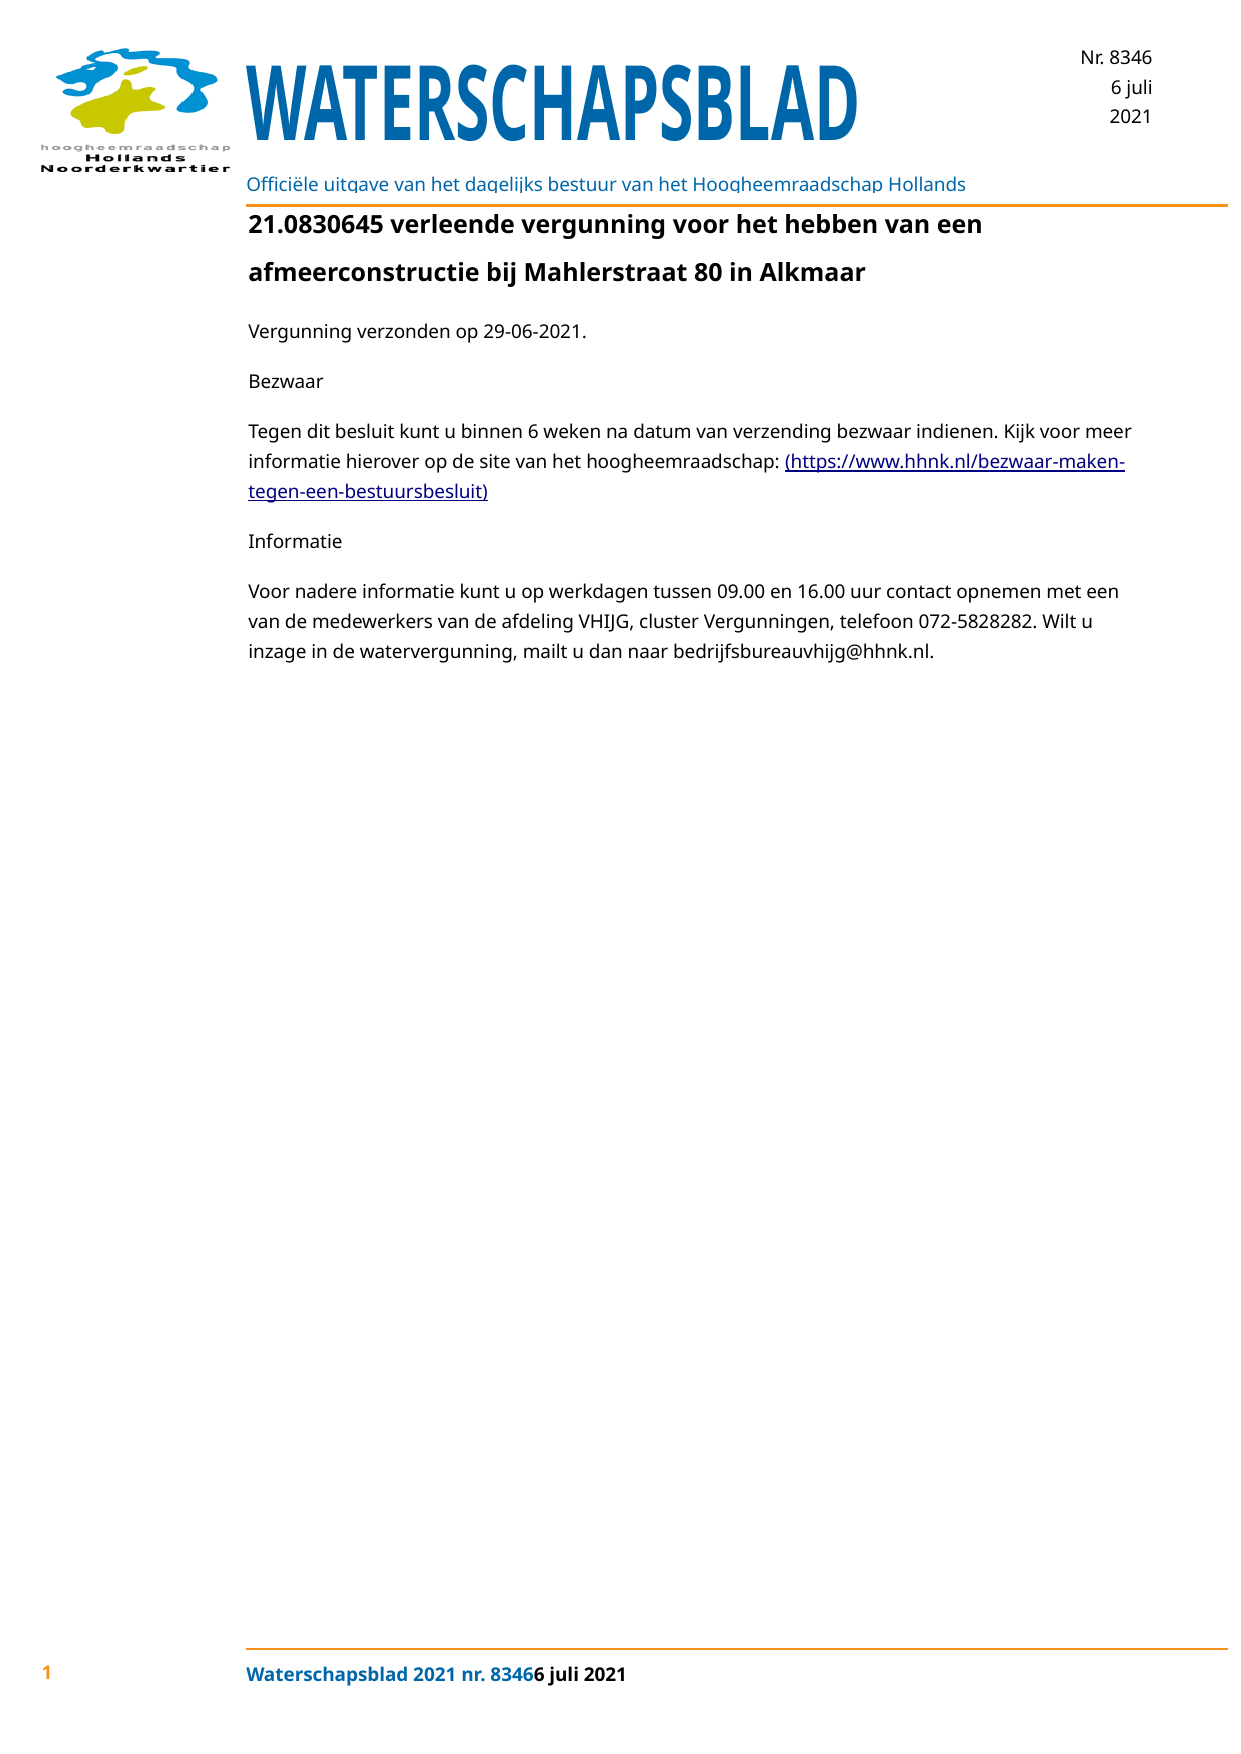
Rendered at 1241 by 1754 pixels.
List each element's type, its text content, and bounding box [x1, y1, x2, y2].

text Tegen dit besluit kunt u binnen 6 weken na datum van verzending bezwaar indienen. Kijk voor meer informatie hierover op de site van het hoogheemraadschap: (https://www.hhnk.nl/bezwaar-maken-tegen-een-bestuursbesluit) [248, 419, 1152, 504]
picture [41, 47, 231, 172]
text Informatie [248, 528, 1152, 554]
text Vergunning verzonden op 29-06-2021. [248, 318, 1152, 344]
text Bezwaar [248, 368, 1152, 394]
text Voor nadere informatie kunt u op werkdagen tussen 09.00 en 16.00 uur contact opnemen met een van de medewerkers van de afdeling VHIJG, cluster Vergunningen, telefoon 072-5828282. Wilt u inzage in de watervergunning, mailt u dan naar bedrijfsbureauvhijg@hhnk.nl. [248, 579, 1152, 664]
text 21.0830645 verleende vergunning voor het hebben van een afmeerconstructie bij Mahlerstraat 80 in Alkmaar [248, 207, 1152, 288]
